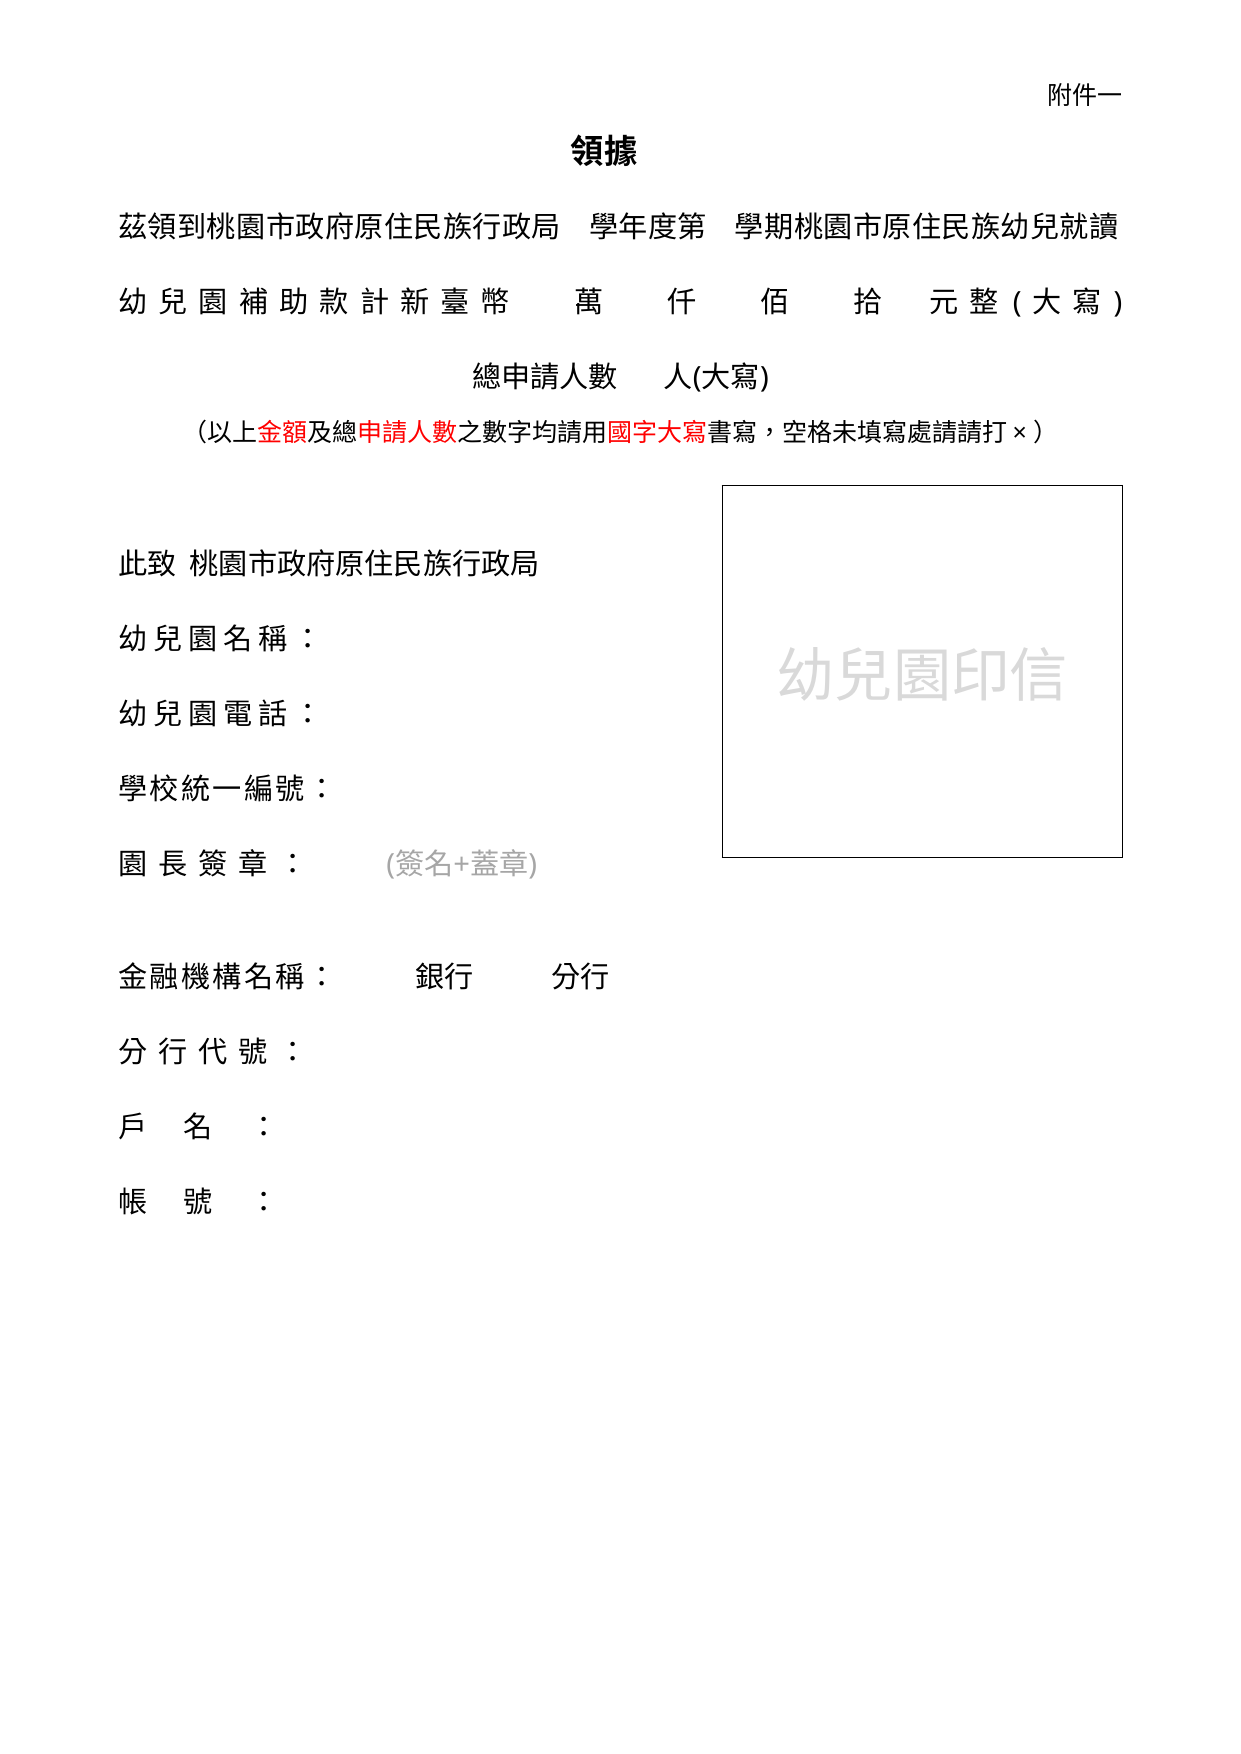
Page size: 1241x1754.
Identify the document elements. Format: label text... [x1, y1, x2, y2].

text 金融機構名稱： 銀行 分行 [118, 937, 1122, 1012]
text 茲領到桃園市政府原住民族行政局 學年度第 學期桃園市原住民族幼兒就讀幼兒園補助款計新臺幣 萬 仟 佰 拾 元整(大寫) [118, 187, 1122, 337]
text 園長簽章： (簽名+蓋章) [118, 824, 1122, 899]
text 附件一 [118, 74, 1122, 112]
text 戶名： [118, 1087, 1122, 1162]
text 分行代號： [118, 1012, 1122, 1087]
text 幼兒園電話： [118, 674, 722, 749]
text 此致 桃園市政府原住民族行政局 [118, 524, 722, 599]
text 學校統一編號： [118, 749, 722, 824]
text 總申請人數 人(大寫) [118, 337, 1122, 412]
text 帳號： [118, 1162, 1122, 1237]
text （以上金額及總申請人數之數字均請用國字大寫書寫，空格未填寫處請請打 × ） [118, 412, 1122, 449]
table_header 幼兒園印信 [723, 486, 1122, 857]
text 幼兒園名稱： [118, 599, 722, 674]
text 領據 [118, 112, 1122, 187]
